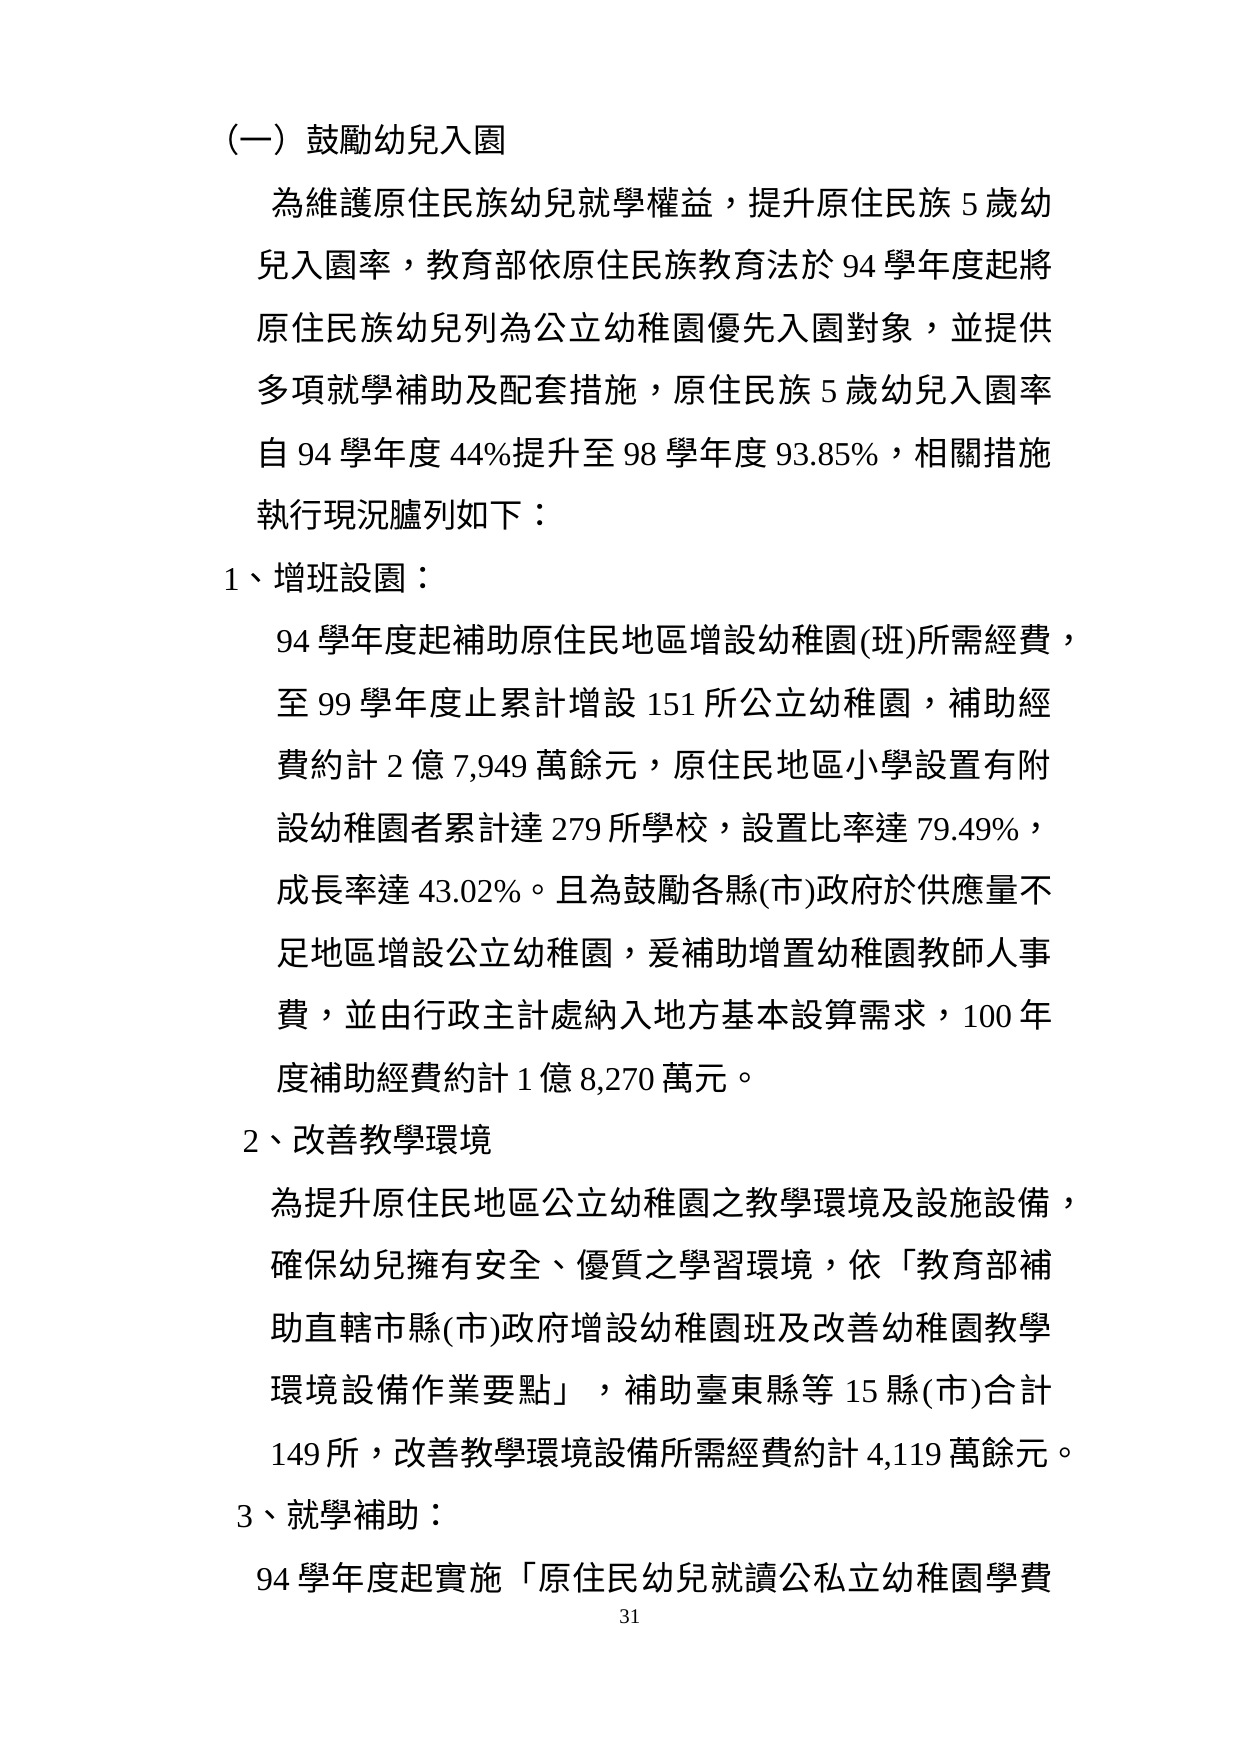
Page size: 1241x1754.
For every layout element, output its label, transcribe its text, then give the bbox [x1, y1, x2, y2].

text 為維護原住民族幼兒就學權益，提升原住民族5歲幼兒入園率，教育部依原住民族教育法於94學年度起將原住民族幼兒列為公立幼稚園優先入園對象，並提供多項就學補助及配套措施，原住民族5歲幼兒入園率自94學年度44%提升至98學年度93.85%，相關措施執行現況臚列如下： [206, 159, 1053, 534]
text 2、改善教學環境 [206, 1096, 1053, 1159]
text 94學年度起實施「原住民幼兒就讀公私立幼稚園學費 [256, 1534, 1053, 1596]
text 為提升原住民地區公立幼稚園之教學環境及設施設備，確保幼兒擁有安全、優質之學習環境，依「教育部補助直轄市縣(市)政府增設幼稚園班及改善幼稚園教學環境設備作業要點」，補助臺東縣等15縣(市)合計149所，改善教學環境設備所需經費約計4,119萬餘元。 [270, 1159, 1053, 1471]
text 1、增班設園： [206, 534, 1053, 596]
text （一）鼓勵幼兒入園 [206, 96, 1053, 159]
text 3、就學補助： [206, 1471, 1053, 1534]
text 94學年度起補助原住民地區增設幼稚園(班)所需經費，至99學年度止累計增設151所公立幼稚園，補助經費約計2億7,949萬餘元，原住民地區小學設置有附設幼稚園者累計達279所學校，設置比率達79.49%，成長率達43.02%。且為鼓勵各縣(市)政府於供應量不足地區增設公立幼稚園，爰補助增置幼稚園教師人事費，並由行政主計處納入地方基本設算需求，100年度補助經費約計1億8,270萬元。 [276, 596, 1053, 1096]
